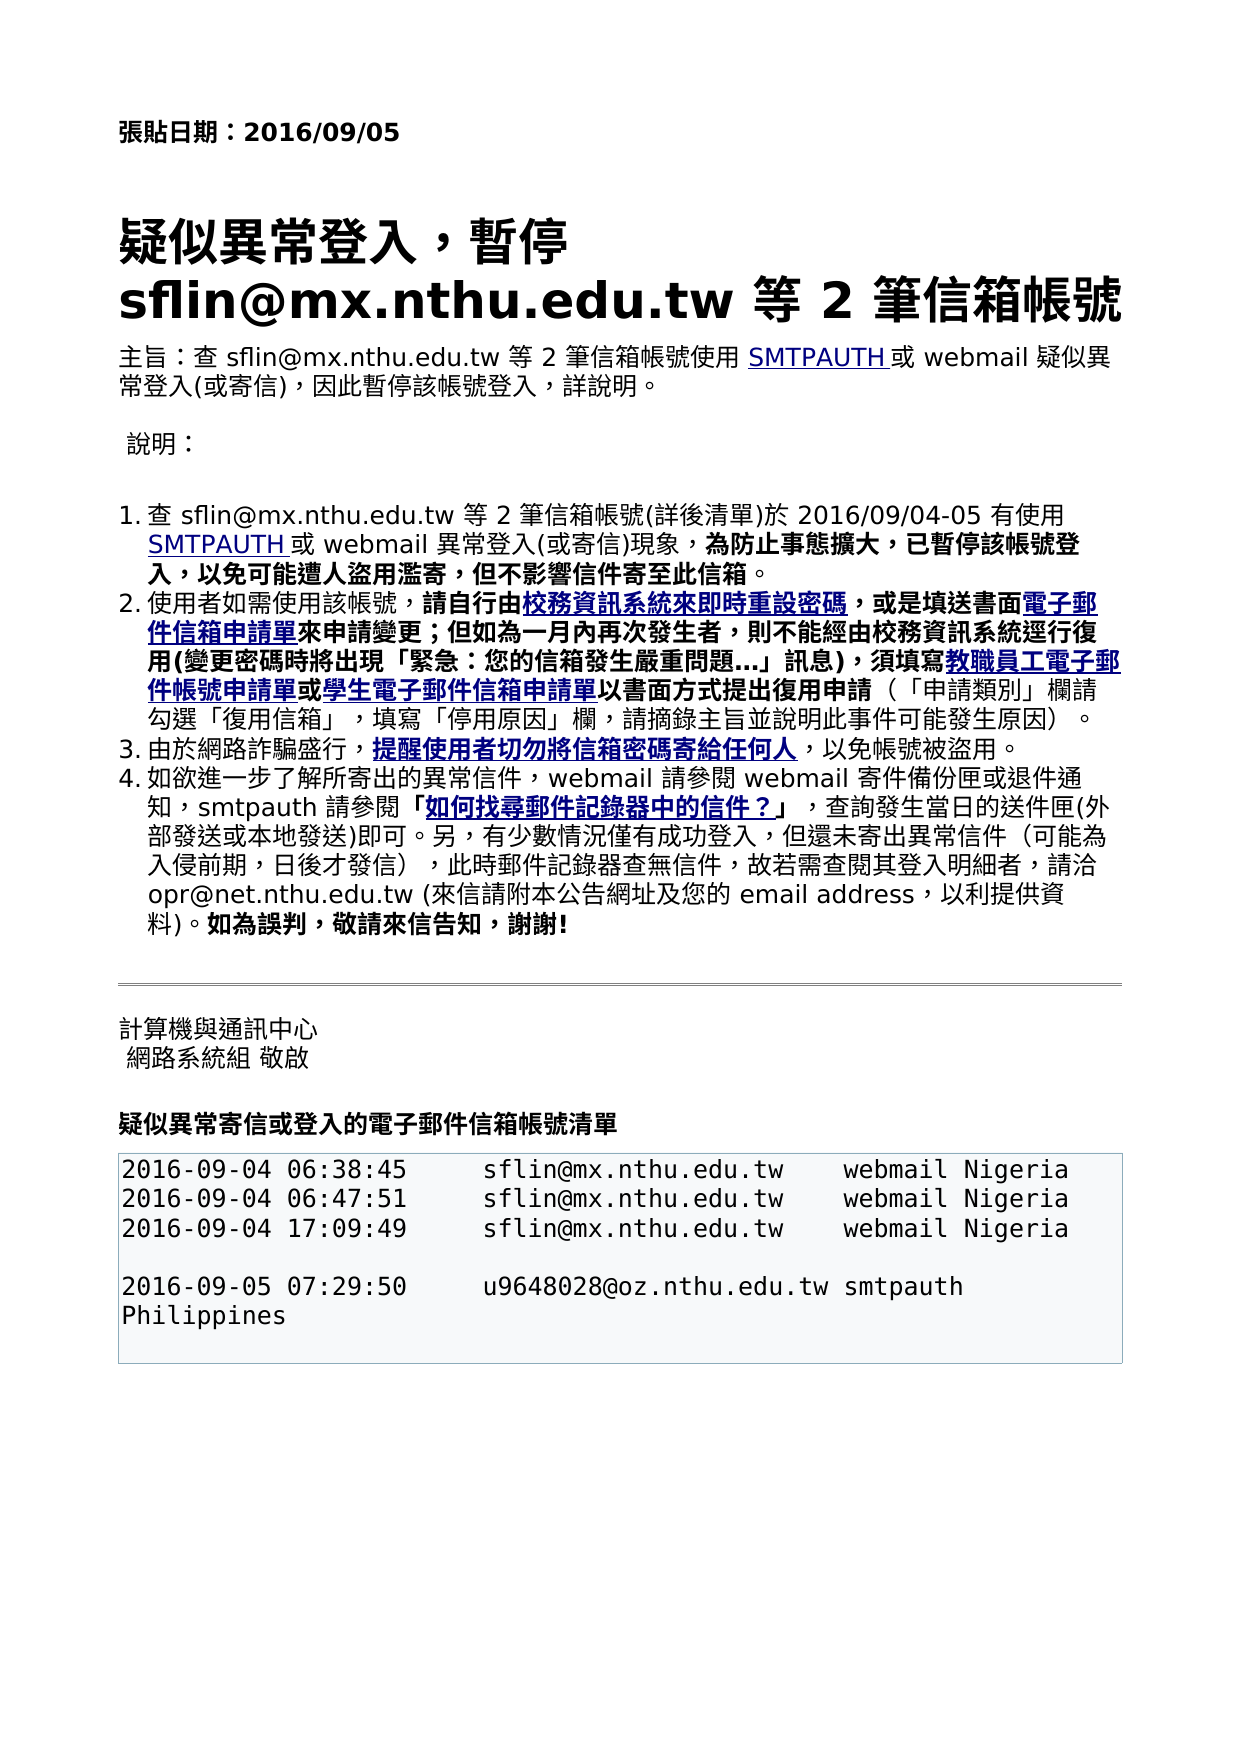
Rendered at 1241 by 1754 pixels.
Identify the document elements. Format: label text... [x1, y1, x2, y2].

text 計算機與通訊中心 網路系統組 敬啟 [118, 1015, 1122, 1073]
list 如欲進一步了解所寄出的異常信件，webmail 請參閱 webmail 寄件備份匣或退件通知，smtpauth 請參閱「如何找尋郵件記錄器中的信件？」，查詢發生當日的送件匣(外部發送或本地發送)即可。另，有少數情況僅有成功登入，但還未寄出異常信件（可能為入侵前期，日後才發信），此時郵件記錄器查無信件，故若需查閱其登入明細者，請洽 opr@net.nthu.edu.tw (來信請附本公告網址及您的 email address，以利提供資料)。如為誤判，敬請來信告知，謝謝! [118, 764, 1122, 939]
text 張貼日期：2016/09/05 [118, 118, 1122, 176]
text 2016-09-04 06:38:45 sflin@mx.nthu.edu.tw webmail Nigeria 2016-09-04 06:47:51 sflin@mx.nthu.edu.tw webmail Nigeria 2016-09-04 17:09:49 sflin@mx.nthu.edu.tw webmail Nigeria 2016-09-05 07:29:50 u9648028@oz.nthu.edu.tw smtpauth Philippines [119, 1154, 1122, 1363]
list 由於網路詐騙盛行，提醒使用者切勿將信箱密碼寄給任何人，以免帳號被盜用。 [118, 735, 1122, 764]
text 主旨：查 sflin@mx.nthu.edu.tw 等 2 筆信箱帳號使用 SMTPAUTH或 webmail 疑似異常登入(或寄信)，因此暫停該帳號登入，詳說明。 說明： [118, 343, 1122, 459]
list 查 sflin@mx.nthu.edu.tw 等 2 筆信箱帳號(詳後清單)於 2016/09/04-05 有使用 SMTPAUTH或 webmail 異常登入(或寄信)現象，為防止事態擴大，已暫停該帳號登入，以免可能遭人盜用濫寄，但不影響信件寄至此信箱。 [118, 502, 1122, 589]
list 使用者如需使用該帳號，請自行由校務資訊系統來即時重設密碼，或是填送書面電子郵件信箱申請單來申請變更；但如為一月內再次發生者，則不能經由校務資訊系統逕行復用(變更密碼時將出現「緊急：您的信箱發生嚴重問題…」訊息)，須填寫教職員工電子郵件帳號申請單或學生電子郵件信箱申請單以書面方式提出復用申請（「申請類別」欄請勾選「復用信箱」，填寫「停用原因」欄，請摘錄主旨並說明此事件可能發生原因）。 [118, 589, 1122, 735]
subtitle 疑似異常寄信或登入的電子郵件信箱帳號清單 [118, 1111, 1122, 1140]
subtitle 疑似異常登入，暫停 sflin@mx.nthu.edu.tw 等 2 筆信箱帳號 [118, 214, 1122, 330]
